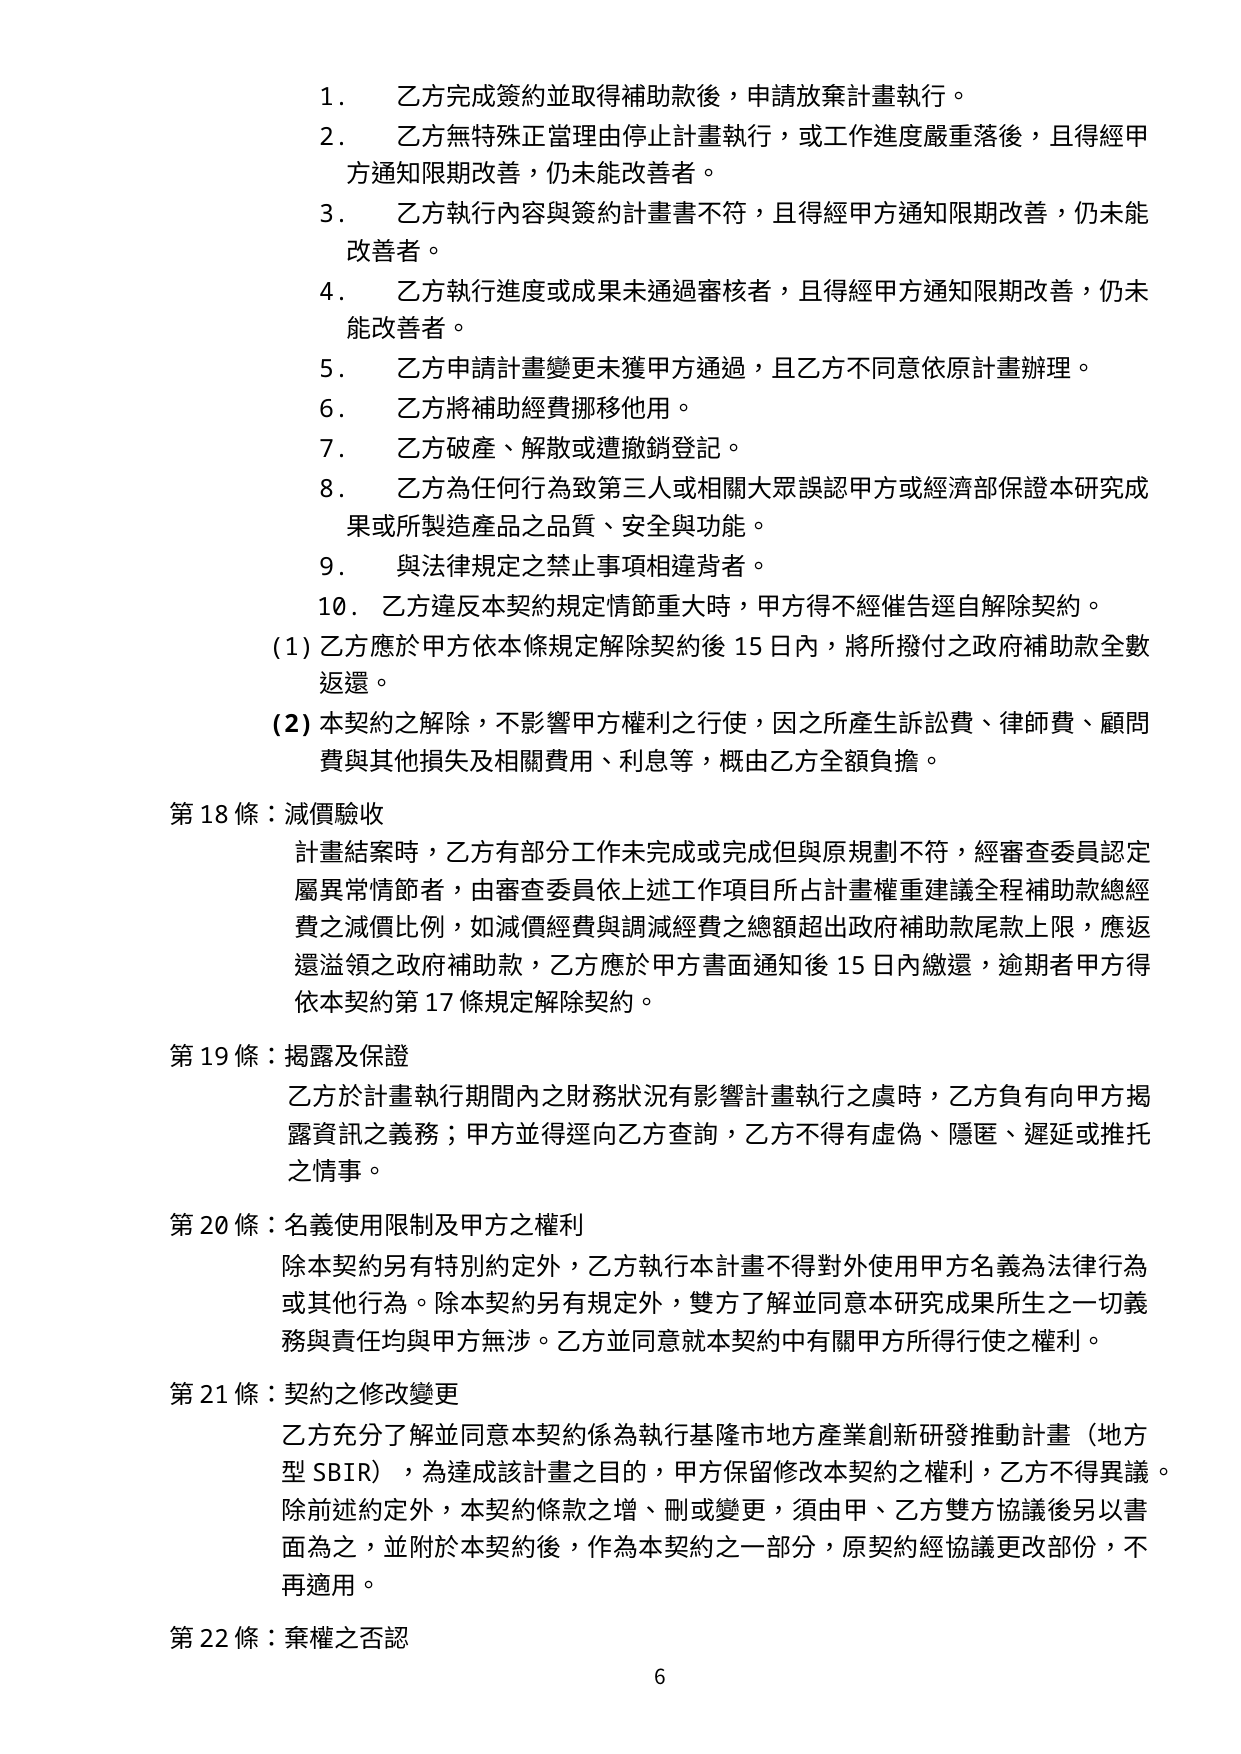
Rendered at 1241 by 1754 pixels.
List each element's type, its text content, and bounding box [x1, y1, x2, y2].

text 計畫結案時，乙方有部分工作未完成或完成但與原規劃不符，經審查委員認定屬異常情節者，由審查委員依上述工作項目所占計畫權重建議全程補助款總經費之減價比例，如減價經費與調減經費之總額超出政府補助款尾款上限，應返還溢領之政府補助款，乙方應於甲方書面通知後15日內繳還，逾期者甲方得依本契約第17條規定解除契約。 [294, 832, 1152, 1019]
list 乙方為任何行為致第三人或相關大眾誤認甲方或經濟部保證本研究成果或所製造產品之品質、安全與功能。 [319, 467, 1152, 542]
text 第22條：棄權之否認 [169, 1614, 1152, 1656]
text 乙方充分了解並同意本契約係為執行基隆市地方產業創新研發推動計畫（地方型SBIR），為達成該計畫之目的，甲方保留修改本契約之權利，乙方不得異議。除前述約定外，本契約條款之增、刪或變更，須由甲、乙方雙方協議後另以書面為之，並附於本契約後，作為本契約之一部分，原契約經協議更改部份，不再適用。 [281, 1414, 1152, 1602]
text 第20條：名義使用限制及甲方之權利 [169, 1201, 1152, 1242]
list 乙方違反本契約規定情節重大時，甲方得不經催告逕自解除契約。 [317, 585, 1152, 622]
list 本契約之解除，不影響甲方權利之行使，因之所產生訴訟費、律師費、顧問費與其他損失及相關費用、利息等，概由乙方全額負擔。 [269, 702, 1152, 777]
text 第21條：契約之修改變更 [169, 1370, 1152, 1412]
list 與法律規定之禁止事項相違背者。 [319, 545, 1152, 582]
text 第18條：減價驗收 [169, 790, 1152, 832]
list 乙方應於甲方依本條規定解除契約後15日內，將所撥付之政府補助款全數返還。 [269, 625, 1152, 700]
text 除本契約另有特別約定外，乙方執行本計畫不得對外使用甲方名義為法律行為或其他行為。除本契約另有規定外，雙方了解並同意本研究成果所生之一切義務與責任均與甲方無涉。乙方並同意就本契約中有關甲方所得行使之權利。 [281, 1245, 1152, 1357]
list 乙方執行內容與簽約計畫書不符，且得經甲方通知限期改善，仍未能改善者。 [319, 192, 1152, 267]
list 乙方將補助經費挪移他用。 [319, 387, 1152, 425]
list 乙方無特殊正當理由停止計畫執行，或工作進度嚴重落後，且得經甲方通知限期改善，仍未能改善者。 [319, 115, 1152, 190]
list 乙方完成簽約並取得補助款後，申請放棄計畫執行。 [319, 75, 1152, 112]
list 乙方破產、解散或遭撤銷登記。 [319, 427, 1152, 465]
text 乙方於計畫執行期間內之財務狀況有影響計畫執行之虞時，乙方負有向甲方揭露資訊之義務；甲方並得逕向乙方查詢，乙方不得有虛偽、隱匿、遲延或推托之情事。 [287, 1076, 1152, 1188]
list 乙方申請計畫變更未獲甲方通過，且乙方不同意依原計畫辦理。 [319, 347, 1152, 385]
text 第19條：揭露及保證 [169, 1032, 1152, 1073]
list 乙方執行進度或成果未通過審核者，且得經甲方通知限期改善，仍未能改善者。 [319, 270, 1152, 345]
